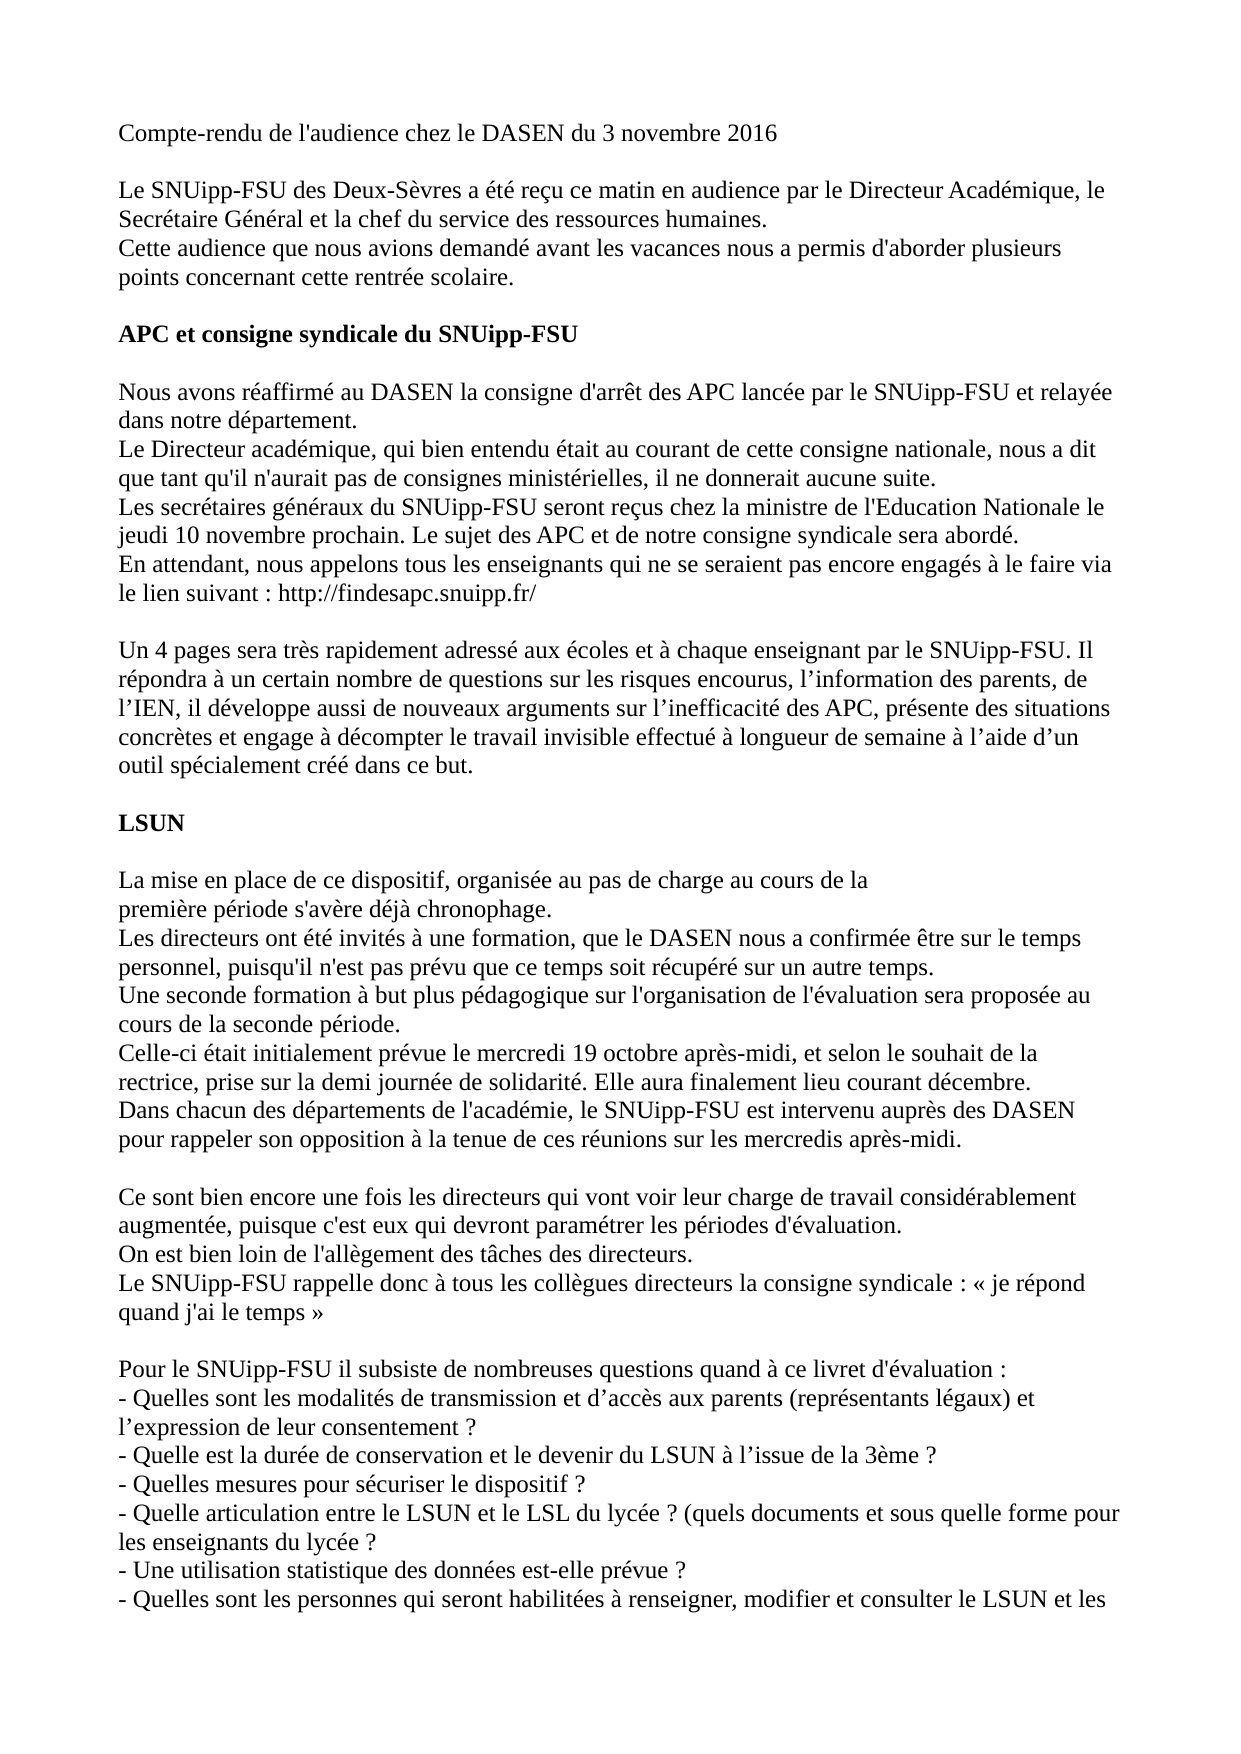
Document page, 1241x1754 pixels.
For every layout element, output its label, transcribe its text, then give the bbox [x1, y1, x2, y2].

text Celle-ci était initialement prévue le mercredi 19 octobre après-midi, et selon le souhait de la rectrice, prise sur la demi journée de solidarité. Elle aura finalement lieu courant décembre. [118, 1038, 1122, 1096]
text LSUN [118, 808, 1122, 837]
text Le SNUipp-FSU des Deux-Sèvres a été reçu ce matin en audience par le Directeur Académique, le Secrétaire Général et la chef du service des ressources humaines. [118, 176, 1122, 233]
text Cette audience que nous avions demandé avant les vacances nous a permis d'aborder plusieurs points concernant cette rentrée scolaire. [118, 233, 1122, 291]
text En attendant, nous appelons tous les enseignants qui ne se seraient pas encore engagés à le faire via le lien suivant : http://findesapc.snuipp.fr/ [118, 549, 1122, 607]
text première période s'avère déjà chronophage. [118, 894, 1122, 923]
text APC et consigne syndicale du SNUipp-FSU [118, 319, 1122, 348]
text Les directeurs ont été invités à une formation, que le DASEN nous a confirmée être sur le temps personnel, puisqu'il n'est pas prévu que ce temps soit récupéré sur un autre temps. [118, 923, 1122, 981]
text Les secrétaires généraux du SNUipp-FSU seront reçus chez la ministre de l'Education Nationale le jeudi 10 novembre prochain. Le sujet des APC et de notre consigne syndicale sera abordé. [118, 492, 1122, 549]
text Le Directeur académique, qui bien entendu était au courant de cette consigne nationale, nous a dit que tant qu'il n'aurait pas de consignes ministérielles, il ne donnerait aucune suite. [118, 434, 1122, 492]
text Une seconde formation à but plus pédagogique sur l'organisation de l'évaluation sera proposée au cours de la seconde période. [118, 981, 1122, 1038]
text Pour le SNUipp-FSU il subsiste de nombreuses questions quand à ce livret d'évaluation : [118, 1354, 1122, 1383]
text Ce sont bien encore une fois les directeurs qui vont voir leur charge de travail considérablement augmentée, puisque c'est eux qui devront paramétrer les périodes d'évaluation. [118, 1182, 1122, 1239]
text La mise en place de ce dispositif, organisée au pas de charge au cours de la [118, 866, 1122, 894]
text Nous avons réaffirmé au DASEN la consigne d'arrêt des APC lancée par le SNUipp-FSU et relayée dans notre département. [118, 377, 1122, 434]
text On est bien loin de l'allègement des tâches des directeurs. [118, 1239, 1122, 1268]
text Un 4 pages sera très rapidement adressé aux écoles et à chaque enseignant par le SNUipp-FSU. Il répondra à un certain nombre de questions sur les risques encourus, l’information des parents, de l’IEN, il développe aussi de nouveaux arguments sur l’inefficacité des APC, présente des situations concrètes et engage à décompter le travail invisible effectué à longueur de semaine à l’aide d’un outil spécialement créé dans ce but. [118, 636, 1122, 779]
text - Quelles sont les modalités de transmission et d’accès aux parents (représentants légaux) et l’expression de leur consentement ? - Quelle est la durée de conservation et le devenir du LSUN à l’issue de la 3ème ? - Quelles mesures pour sécuriser le dispositif ? - Quelle articulation entre le LSUN et le LSL du lycée ? (quels documents et sous quelle forme pour les enseignants du lycée ? - Une utilisation statistique des données est-elle prévue ? - Quelles sont les personnes qui seront habilitées à renseigner, modifier et consulter le LSUN et les [118, 1383, 1122, 1613]
text Compte-rendu de l'audience chez le DASEN du 3 novembre 2016 [118, 118, 1122, 147]
text Le SNUipp-FSU rappelle donc à tous les collègues directeurs la consigne syndicale : « je répond quand j'ai le temps » [118, 1268, 1122, 1326]
text Dans chacun des départements de l'académie, le SNUipp-FSU est intervenu auprès des DASEN pour rappeler son opposition à la tenue de ces réunions sur les mercredis après-midi. [118, 1096, 1122, 1153]
